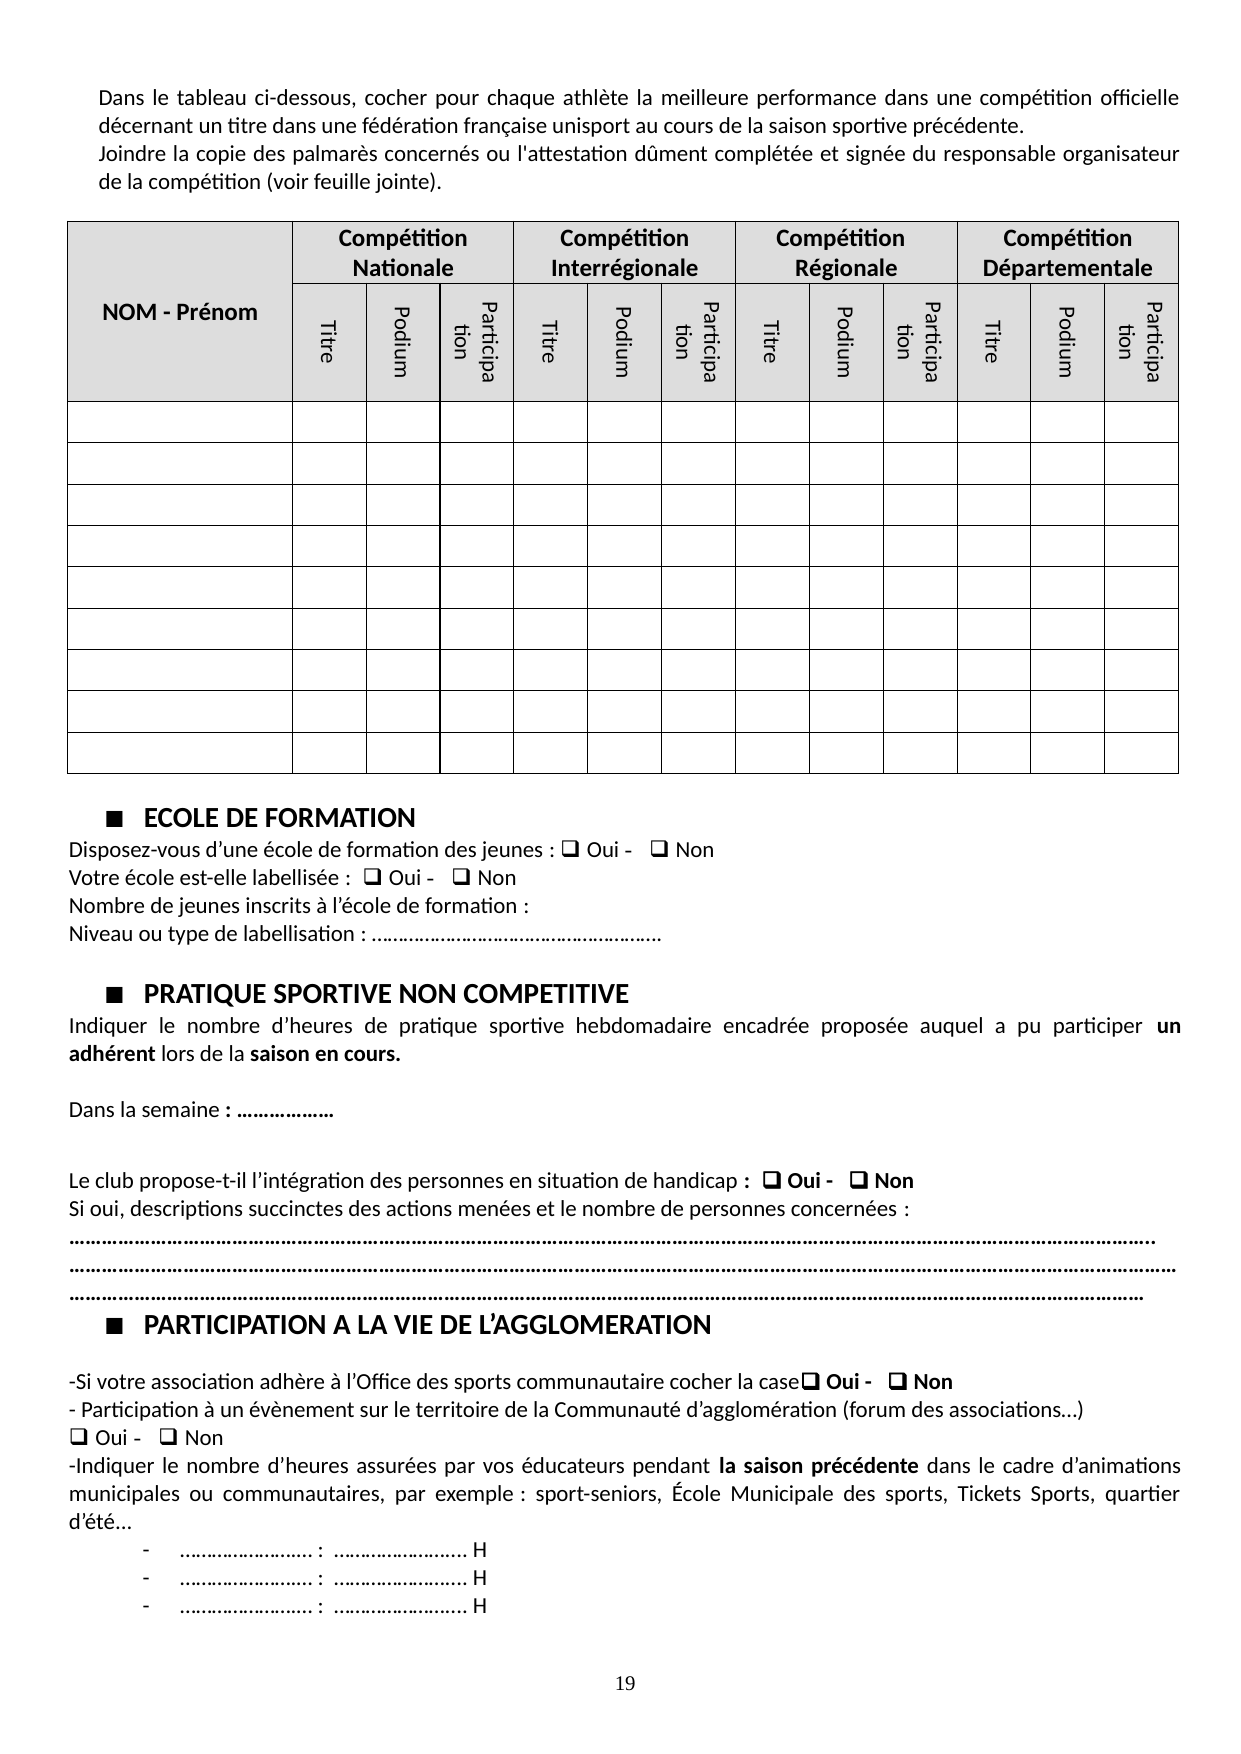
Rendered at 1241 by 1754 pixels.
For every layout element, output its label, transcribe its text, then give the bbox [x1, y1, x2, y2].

list PRATIQUE SPORTIVE NON COMPETITIVE [106, 975, 1181, 1011]
table_cell [68, 691, 292, 732]
table_cell [293, 526, 366, 566]
table_cell [1031, 485, 1104, 525]
table_cell [588, 567, 661, 608]
table_cell [1105, 402, 1178, 442]
table_cell [367, 609, 439, 649]
text -Indiquer le nombre d’heures assurées par vos éducateurs pendant la saison précédente dans le cadre d’animations municipales ou communautaires, par exemple : sport-seniors, École Municipale des sports, Tickets Sports, quartier d’été... [69, 1451, 1181, 1535]
table_cell Podium [367, 284, 439, 401]
table_cell [367, 733, 439, 773]
table_cell Participation [662, 284, 735, 401]
table_cell [884, 402, 957, 442]
table_header Compétition Régionale [736, 222, 957, 283]
table_cell [958, 650, 1030, 690]
table_cell [1105, 526, 1178, 566]
table_cell [662, 526, 735, 566]
table_cell [736, 526, 809, 566]
table_cell [810, 443, 883, 483]
table_cell [367, 402, 439, 442]
table_header Compétition Départementale [958, 222, 1178, 283]
table_cell [884, 526, 957, 566]
text Dans le tableau ci-dessous, cocher pour chaque athlète la meilleure performance dans une compétition officielle décernant un titre dans une fédération française unisport au cours de la saison sportive précédente. [98, 83, 1181, 139]
table_cell [514, 485, 587, 525]
table_cell [293, 485, 366, 525]
table_cell Podium [810, 284, 883, 401]
table_cell [1031, 609, 1104, 649]
table_cell [68, 402, 292, 442]
table_cell [441, 443, 513, 483]
table_cell [884, 485, 957, 525]
table_cell [1031, 443, 1104, 483]
table_cell [68, 567, 292, 608]
table_cell [662, 650, 735, 690]
table_cell [810, 609, 883, 649]
table_header NOM - Prénom [68, 222, 292, 401]
table_cell [293, 733, 366, 773]
table_cell [293, 443, 366, 483]
text - Participation à un évènement sur le territoire de la Communauté d’agglomération (forum des associations…) [69, 1395, 1181, 1423]
table_cell [367, 650, 439, 690]
table_cell [1105, 650, 1178, 690]
list ………………….… : ………………….... H [142, 1591, 1181, 1619]
text  Oui -  Non [69, 1423, 1181, 1451]
table_cell Titre [293, 284, 366, 401]
text Si oui, descriptions succinctes des actions menées et le nombre de personnes concernées : [69, 1194, 1181, 1222]
table_cell [736, 691, 809, 732]
table_cell [810, 691, 883, 732]
table_cell [1105, 691, 1178, 732]
table_cell [958, 733, 1030, 773]
table_cell [588, 443, 661, 483]
table_cell Titre [736, 284, 809, 401]
table_cell [514, 443, 587, 483]
table_cell [441, 650, 513, 690]
table_cell Podium [588, 284, 661, 401]
table_cell [514, 609, 587, 649]
text ……………………………………………………………………………………………………………………………………………………………………………….. [69, 1222, 1181, 1250]
list ECOLE DE FORMATION [106, 799, 1181, 835]
table_cell [514, 402, 587, 442]
table_cell [884, 650, 957, 690]
table_cell Titre [514, 284, 587, 401]
table_cell Participation [441, 284, 513, 401]
table_cell [441, 733, 513, 773]
table_cell [884, 567, 957, 608]
text Indiquer le nombre d’heures de pratique sportive hebdomadaire encadrée proposée auquel a pu participer un adhérent lors de la saison en cours. [69, 1011, 1181, 1067]
table_cell [662, 733, 735, 773]
table_cell [1031, 691, 1104, 732]
text -Si votre association adhère à l’Office des sports communautaire cocher la case Oui -  Non [69, 1367, 1181, 1395]
table_cell [736, 443, 809, 483]
table_cell [662, 567, 735, 608]
table_cell [367, 567, 439, 608]
table_cell [367, 526, 439, 566]
table_cell [736, 485, 809, 525]
table_cell [588, 402, 661, 442]
table_cell [367, 443, 439, 483]
table_cell [810, 650, 883, 690]
table_cell [810, 402, 883, 442]
table_cell [736, 567, 809, 608]
table_cell [588, 609, 661, 649]
table_cell [884, 609, 957, 649]
table_cell [810, 485, 883, 525]
table_cell [588, 733, 661, 773]
table_cell [293, 650, 366, 690]
table_cell [293, 402, 366, 442]
table_cell [441, 526, 513, 566]
table_cell [514, 733, 587, 773]
text …………………………………………………………………………………………………………………………………………………………………………………………………………………………………………………………………………………………………………………………………………………………………… [69, 1250, 1181, 1306]
table_cell [514, 567, 587, 608]
table_cell [958, 526, 1030, 566]
table_cell [367, 485, 439, 525]
table_cell [514, 691, 587, 732]
table_cell [662, 609, 735, 649]
table_cell [810, 567, 883, 608]
list ………………….… : ………………….... H [142, 1563, 1181, 1591]
table_cell [958, 609, 1030, 649]
table_cell [68, 609, 292, 649]
table_cell [1031, 526, 1104, 566]
table_cell [588, 526, 661, 566]
table_cell [736, 733, 809, 773]
table_cell [662, 443, 735, 483]
text Disposez-vous d’une école de formation des jeunes :  Oui -  Non [69, 835, 1181, 863]
text Dans la semaine : ……………… [69, 1095, 1181, 1123]
table_cell Participation [1105, 284, 1178, 401]
text Joindre la copie des palmarès concernés ou l'attestation dûment complétée et signée du responsable organisateur de la compétition (voir feuille jointe). [98, 139, 1181, 195]
table_cell [514, 650, 587, 690]
table_cell [884, 443, 957, 483]
table_cell [662, 485, 735, 525]
table_cell [810, 526, 883, 566]
table_header Compétition Interrégionale [514, 222, 735, 283]
table_cell [68, 526, 292, 566]
table_cell [441, 567, 513, 608]
table_cell [1105, 733, 1178, 773]
table_cell Titre [958, 284, 1030, 401]
table_cell [736, 650, 809, 690]
list ………………….… : ………………….... H [142, 1535, 1181, 1563]
table_cell [1105, 485, 1178, 525]
table_cell [68, 443, 292, 483]
table_cell [884, 733, 957, 773]
text Nombre de jeunes inscrits à l’école de formation : [69, 891, 1181, 919]
table_cell [588, 650, 661, 690]
table_cell [293, 691, 366, 732]
table_cell [68, 733, 292, 773]
table_cell [441, 609, 513, 649]
table_cell [68, 650, 292, 690]
table_cell [884, 691, 957, 732]
table_cell [810, 733, 883, 773]
table_cell [1105, 567, 1178, 608]
text Niveau ou type de labellisation : ………………………………………………. [69, 919, 1181, 947]
text Votre école est-elle labellisée :  Oui -  Non [69, 863, 1181, 891]
table_cell [736, 402, 809, 442]
table_cell [958, 485, 1030, 525]
table_cell [662, 691, 735, 732]
table_cell [367, 691, 439, 732]
table_cell [1031, 650, 1104, 690]
table_cell [958, 567, 1030, 608]
table_header Compétition Nationale [293, 222, 513, 283]
table_cell [1031, 402, 1104, 442]
table_cell [68, 485, 292, 525]
table_cell [1031, 733, 1104, 773]
table_cell Podium [1031, 284, 1104, 401]
list PARTICIPATION A LA VIE DE L’AGGLOMERATION [106, 1306, 1181, 1342]
table_cell [441, 691, 513, 732]
table_cell [441, 485, 513, 525]
table_cell [293, 609, 366, 649]
table_cell [958, 691, 1030, 732]
table_cell [514, 526, 587, 566]
table_cell [588, 485, 661, 525]
table_cell [662, 402, 735, 442]
table_cell [293, 567, 366, 608]
text Le club propose-t-il l’intégration des personnes en situation de handicap :  Oui -  Non [69, 1166, 1181, 1194]
table_cell [1105, 609, 1178, 649]
table_cell [958, 443, 1030, 483]
table_cell [441, 402, 513, 442]
table_cell [588, 691, 661, 732]
table_cell [958, 402, 1030, 442]
table_cell [736, 609, 809, 649]
table_cell [1105, 443, 1178, 483]
table_cell [1031, 567, 1104, 608]
table_cell Participation [884, 284, 957, 401]
